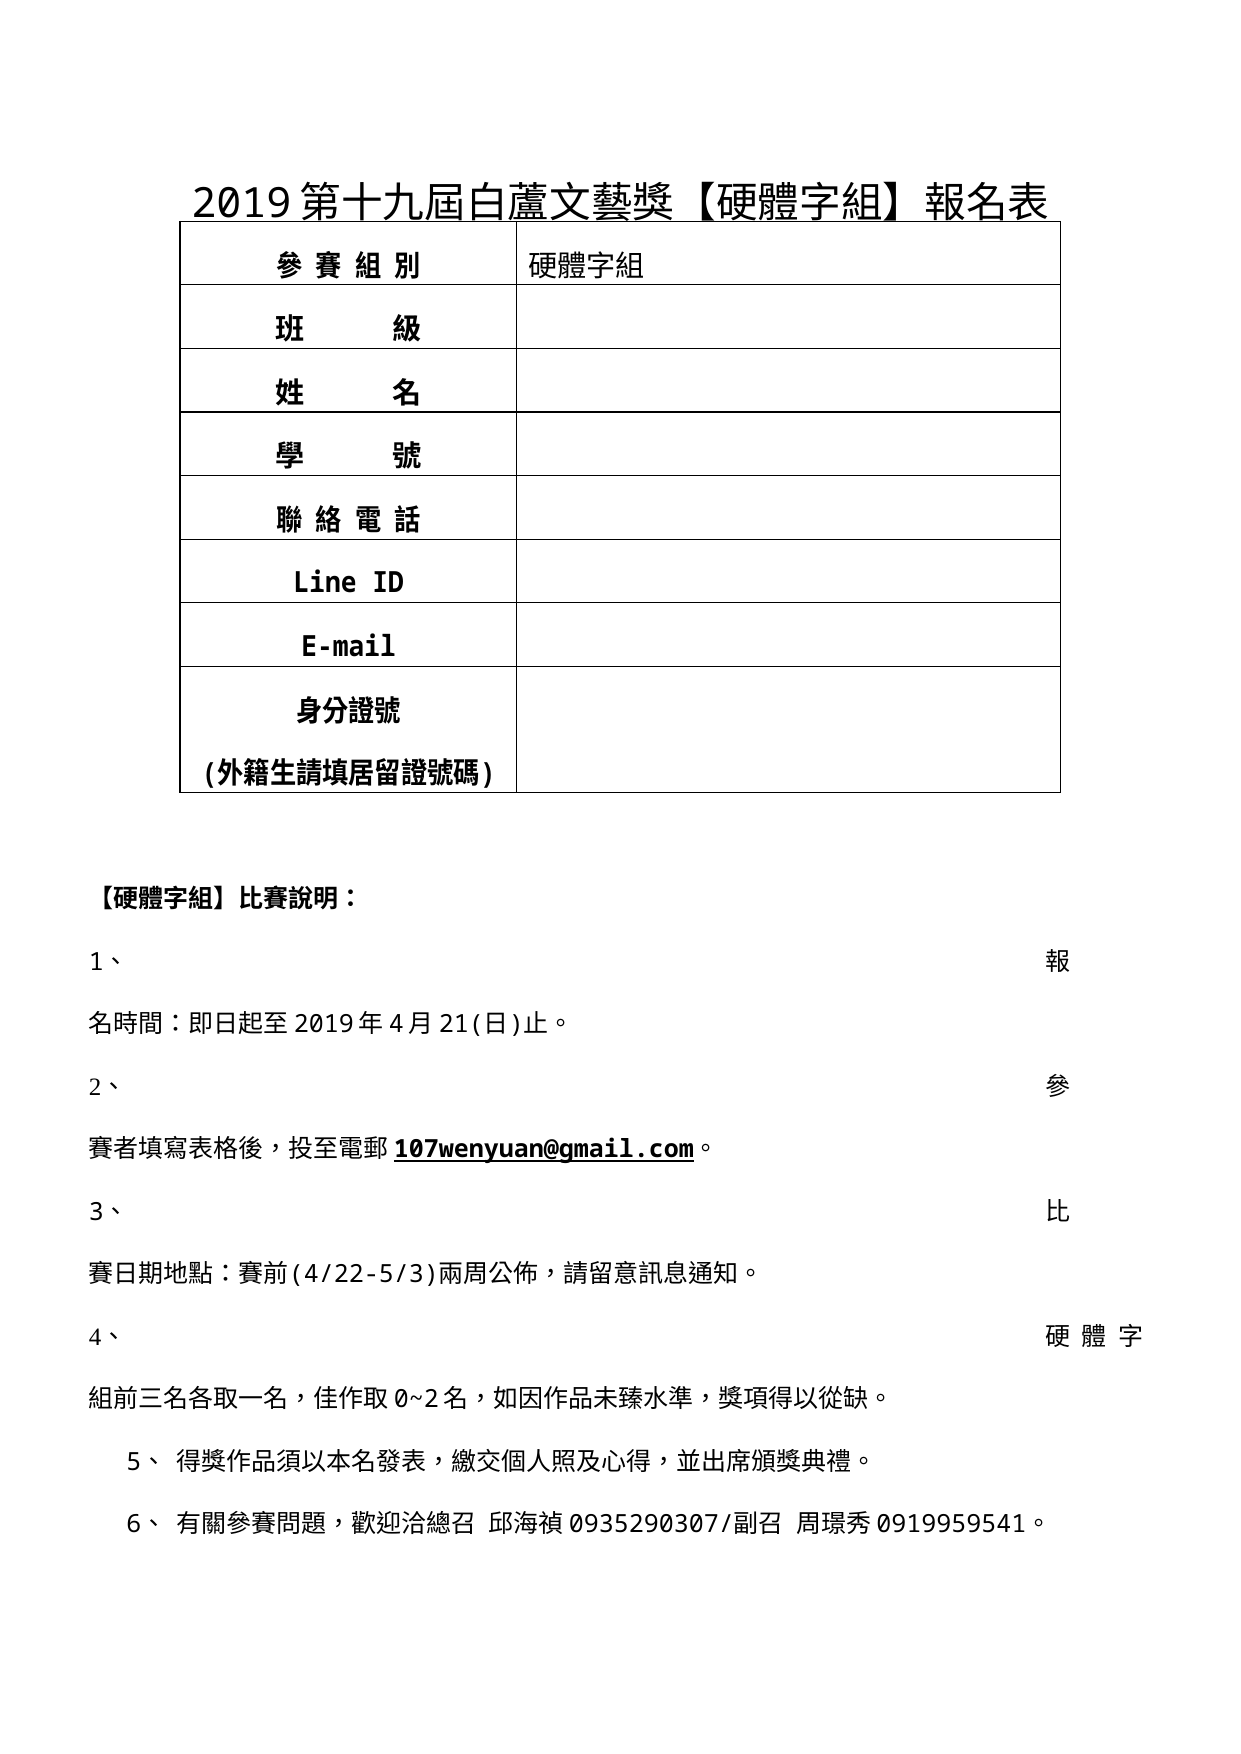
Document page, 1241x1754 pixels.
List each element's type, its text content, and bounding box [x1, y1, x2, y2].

table_header 參 賽 組 別 [181, 222, 516, 284]
list 比賽日期地點：賽前(4/22-5/3)兩周公佈，請留意訊息通知。 [89, 1168, 1083, 1293]
table_cell [517, 603, 1060, 666]
table_cell Line ID [181, 540, 516, 602]
list 得獎作品須以本名發表，繳交個人照及心得，並出席頒獎典禮。 [126, 1418, 1152, 1480]
table_cell 學 號 [181, 413, 516, 475]
list 參賽者填寫表格後，投至電郵107wenyuan@gmail.com。 [89, 1043, 1083, 1168]
list 硬體字組前三名各取一名，佳作取0~2名，如因作品未臻水準，獎項得以從缺。 [89, 1293, 1143, 1418]
table_cell [517, 413, 1060, 475]
text 【硬體字組】比賽說明： [89, 855, 1083, 918]
table_cell 聯 絡 電 話 [181, 476, 516, 538]
table_cell 身分證號 (外籍生請填居留證號碼) [181, 667, 516, 792]
table_cell [517, 667, 1060, 792]
table_cell 班 級 [181, 285, 516, 348]
table_cell [517, 285, 1060, 348]
list 報名時間：即日起至2019年4月21(日)止。 [89, 918, 1083, 1043]
text 2019第十九屆白蘆文藝獎【硬體字組】報名表 [89, 158, 1152, 221]
table_header 硬體字組 [517, 222, 1060, 284]
table_cell [517, 476, 1060, 538]
table_cell [517, 349, 1060, 411]
table_cell E-mail [181, 603, 516, 666]
table_cell 姓 名 [181, 349, 516, 411]
table_cell [517, 540, 1060, 602]
list 有關參賽問題，歡迎洽總召 邱海禎0935290307/副召 周璟秀0919959541。 [126, 1480, 1152, 1543]
